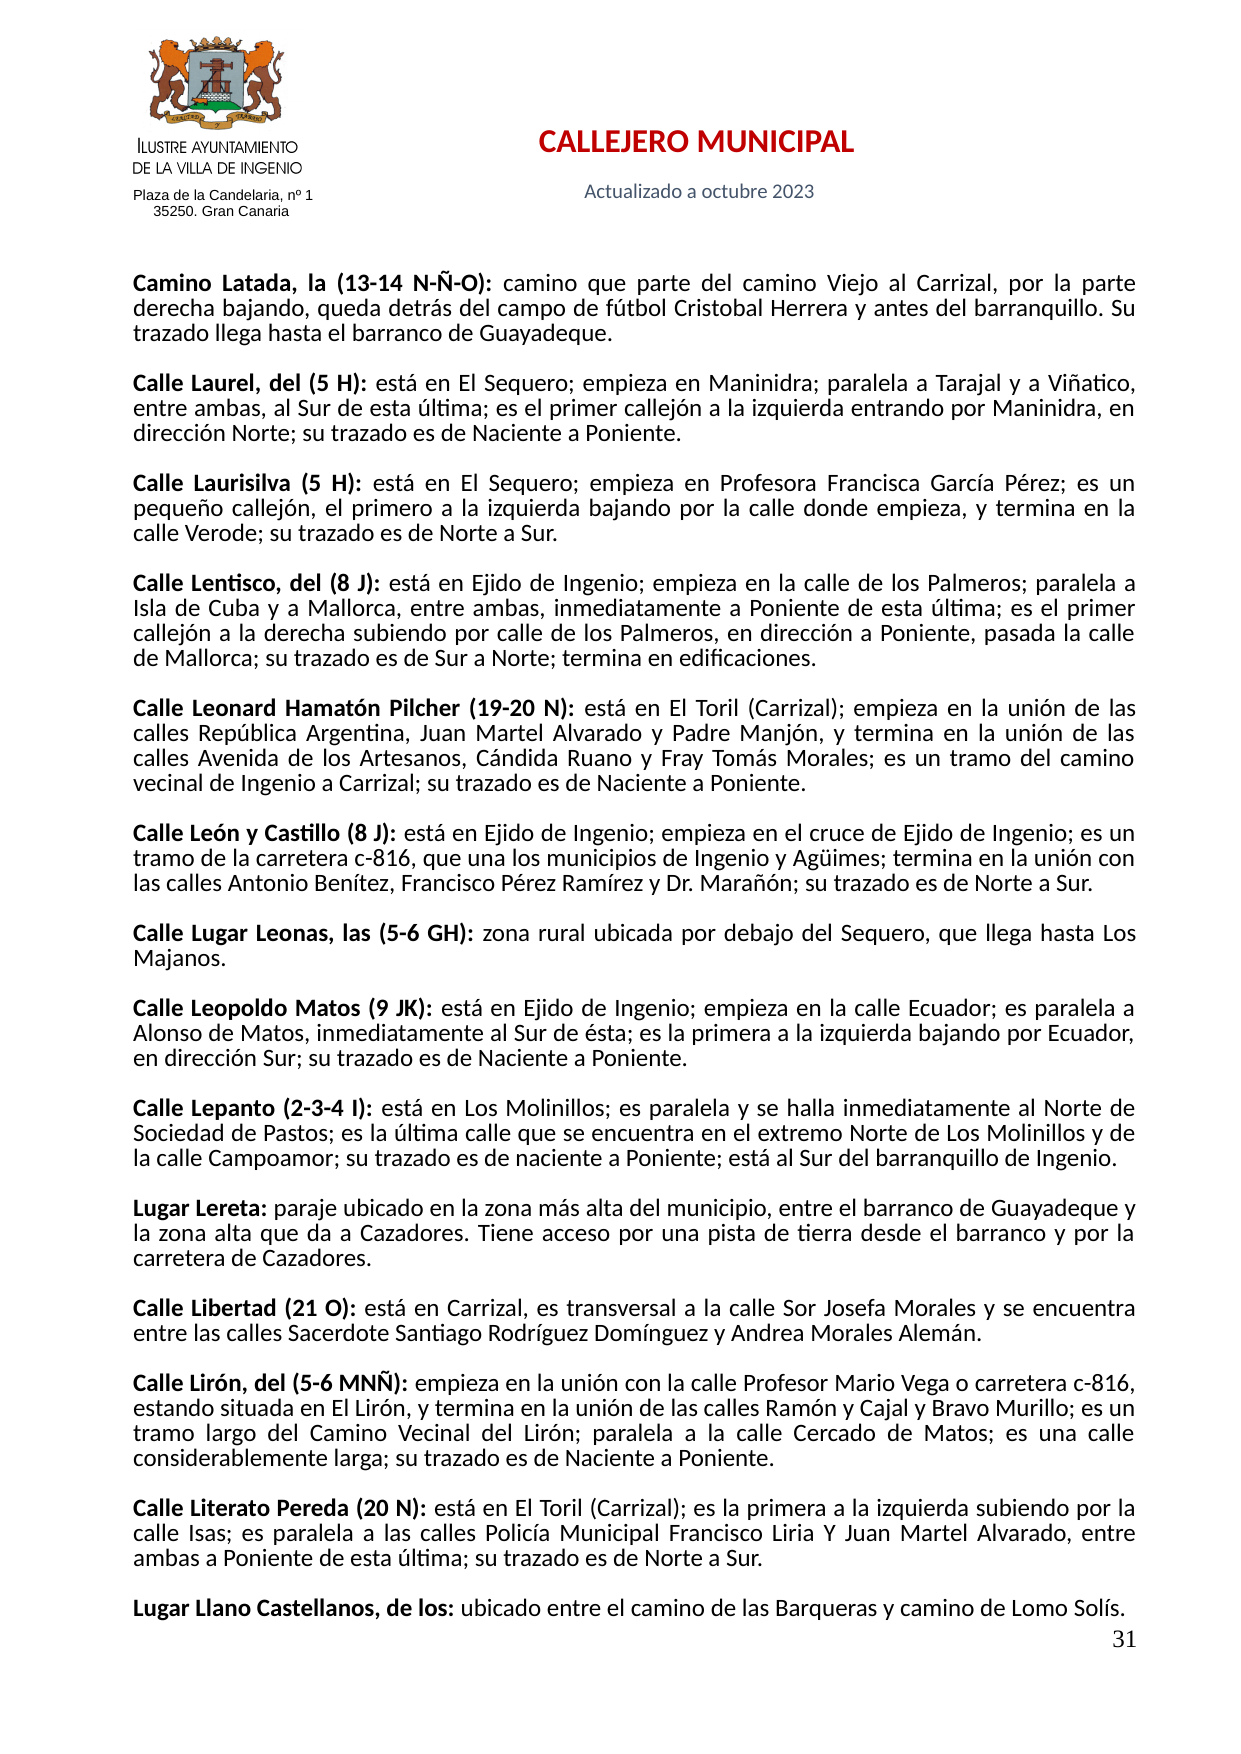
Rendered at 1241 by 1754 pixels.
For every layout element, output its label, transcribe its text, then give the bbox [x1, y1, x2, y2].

text Calle Lirón, del (5-6 MNÑ): empieza en la unión con la calle Profesor Mario Vega o carretera c-816, estando situada en El Lirón, y termina en la unión de las calles Ramón y Cajal y Bravo Murillo; es un tramo largo del Camino Vecinal del Lirón; paralela a la calle Cercado de Matos; es una calle considerablemente larga; su trazado es de Naciente a Poniente. [133, 1372, 1137, 1472]
text Lugar Lereta: paraje ubicado en la zona más alta del municipio, entre el barranco de Guayadeque y la zona alta que da a Cazadores. Tiene acceso por una pista de tierra desde el barranco y por la carretera de Cazadores. [133, 1197, 1137, 1272]
text Calle Laurisilva (5 H): está en El Sequero; empieza en Profesora Francisca García Pérez; es un pequeño callejón, el primero a la izquierda bajando por la calle donde empieza, y termina en la calle Verode; su trazado es de Norte a Sur. [133, 472, 1137, 547]
picture [132, 29, 302, 174]
text Camino Latada, la (13-14 N-Ñ-O): camino que parte del camino Viejo al Carrizal, por la parte derecha bajando, queda detrás del campo de fútbol Cristobal Herrera y antes del barranquillo. Su trazado llega hasta el barranco de Guayadeque. [133, 272, 1137, 347]
text Calle León y Castillo (8 J): está en Ejido de Ingenio; empieza en el cruce de Ejido de Ingenio; es un tramo de la carretera c-816, que una los municipios de Ingenio y Agüimes; termina en la unión con las calles Antonio Benítez, Francisco Pérez Ramírez y Dr. Marañón; su trazado es de Norte a Sur. [133, 822, 1137, 897]
text Calle Laurel, del (5 H): está en El Sequero; empieza en Maninidra; paralela a Tarajal y a Viñatico, entre ambas, al Sur de esta última; es el primer callejón a la izquierda entrando por Maninidra, en dirección Norte; su trazado es de Naciente a Poniente. [133, 372, 1137, 447]
text Calle Leonard Hamatón Pilcher (19-20 N): está en El Toril (Carrizal); empieza en la unión de las calles República Argentina, Juan Martel Alvarado y Padre Manjón, y termina en la unión de las calles Avenida de los Artesanos, Cándida Ruano y Fray Tomás Morales; es un tramo del camino vecinal de Ingenio a Carrizal; su trazado es de Naciente a Poniente. [133, 697, 1137, 797]
text Lugar Llano Castellanos, de los: ubicado entre el camino de las Barqueras y camino de Lomo Solís. [133, 1597, 1137, 1622]
text Calle Lugar Leonas, las (5-6 GH): zona rural ubicada por debajo del Sequero, que llega hasta Los Majanos. [133, 922, 1137, 972]
text Calle Lentisco, del (8 J): está en Ejido de Ingenio; empieza en la calle de los Palmeros; paralela a Isla de Cuba y a Mallorca, entre ambas, inmediatamente a Poniente de esta última; es el primer callejón a la derecha subiendo por calle de los Palmeros, en dirección a Poniente, pasada la calle de Mallorca; su trazado es de Sur a Norte; termina en edificaciones. [133, 572, 1137, 672]
text Calle Libertad (21 O): está en Carrizal, es transversal a la calle Sor Josefa Morales y se encuentra entre las calles Sacerdote Santiago Rodríguez Domínguez y Andrea Morales Alemán. [133, 1297, 1137, 1347]
text Calle Leopoldo Matos (9 JK): está en Ejido de Ingenio; empieza en la calle Ecuador; es paralela a Alonso de Matos, inmediatamente al Sur de ésta; es la primera a la izquierda bajando por Ecuador, en dirección Sur; su trazado es de Naciente a Poniente. [133, 997, 1137, 1072]
text Calle Lepanto (2-3-4 I): está en Los Molinillos; es paralela y se halla inmediatamente al Norte de Sociedad de Pastos; es la última calle que se encuentra en el extremo Norte de Los Molinillos y de la calle Campoamor; su trazado es de naciente a Poniente; está al Sur del barranquillo de Ingenio. [133, 1097, 1137, 1172]
text Calle Literato Pereda (20 N): está en El Toril (Carrizal); es la primera a la izquierda subiendo por la calle Isas; es paralela a las calles Policía Municipal Francisco Liria Y Juan Martel Alvarado, entre ambas a Poniente de esta última; su trazado es de Norte a Sur. [133, 1497, 1137, 1572]
